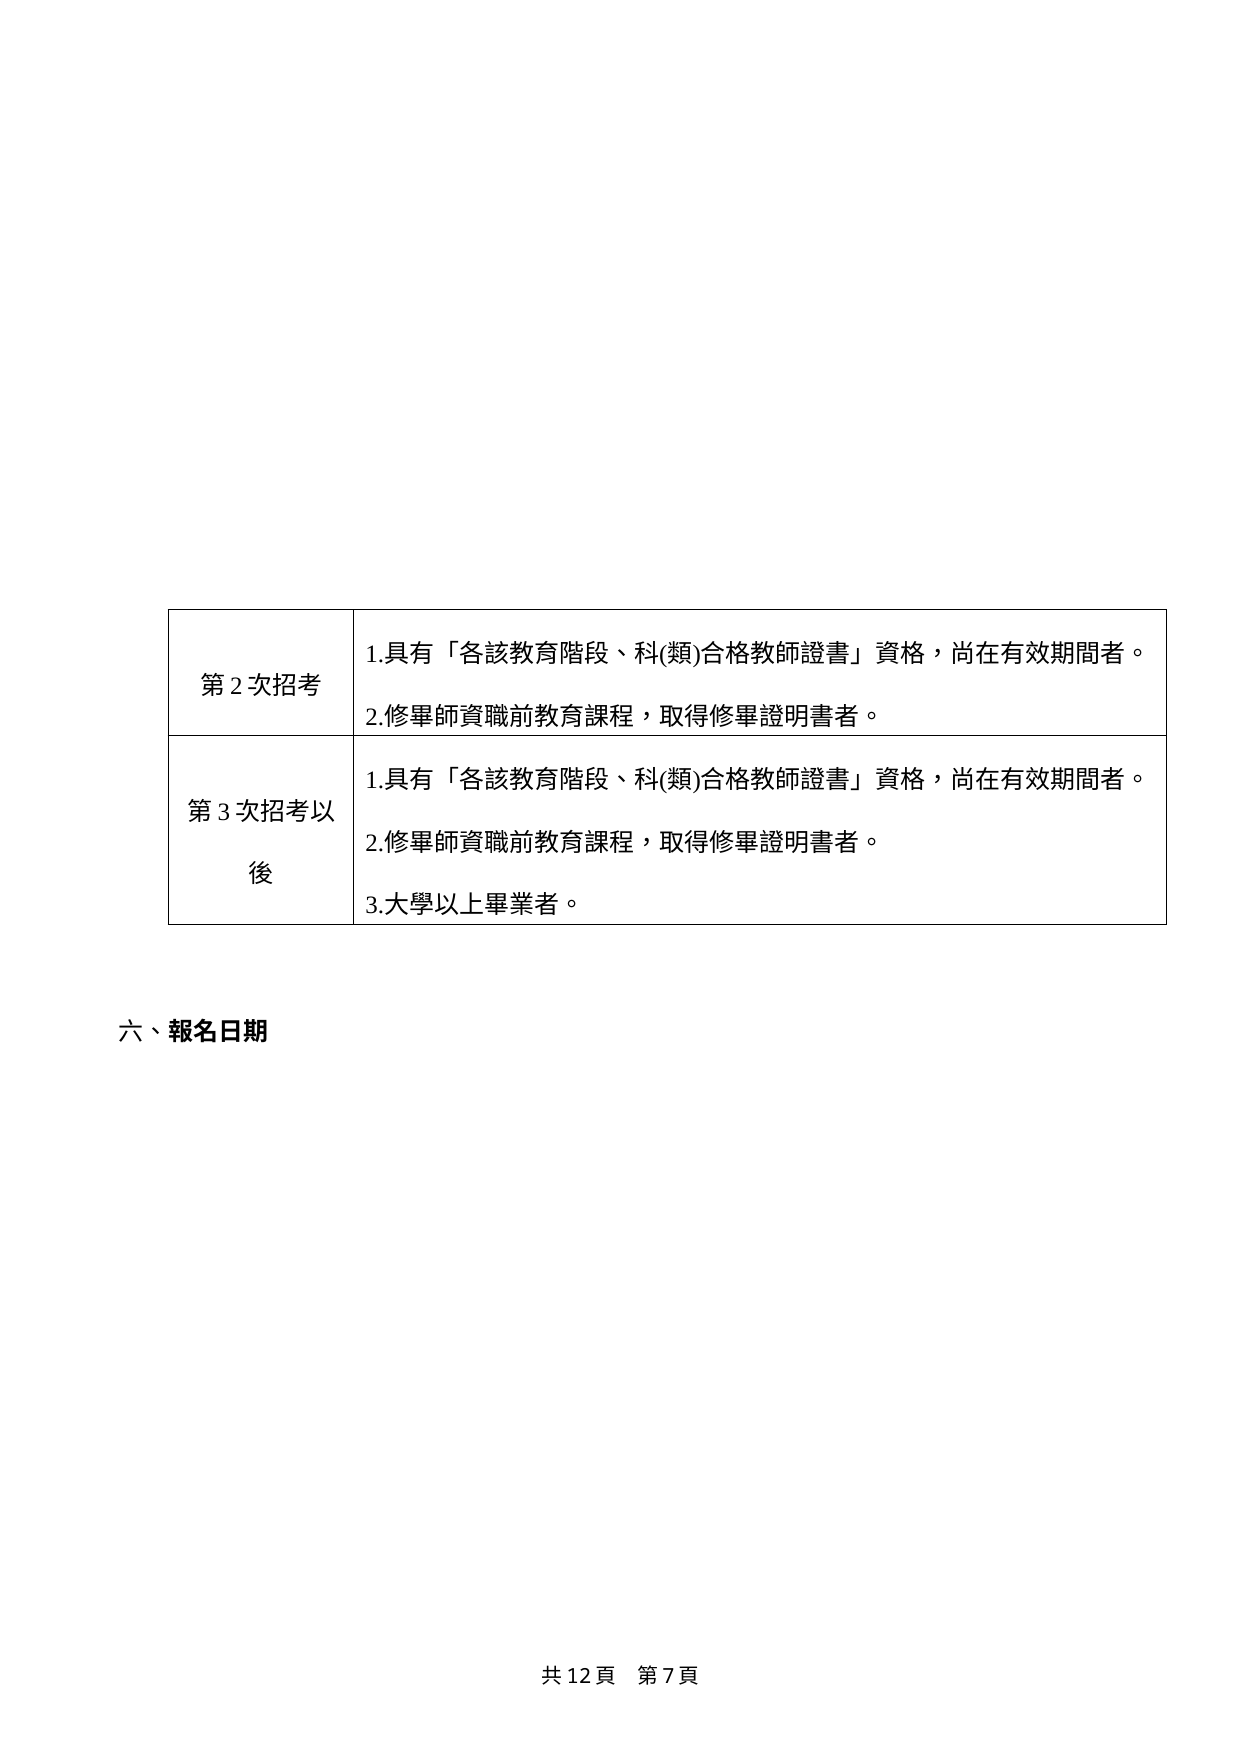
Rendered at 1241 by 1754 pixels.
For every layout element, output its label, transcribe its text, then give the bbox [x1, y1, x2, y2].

table_cell 第2次招考 [169, 610, 353, 735]
table_cell 1.具有「各該教育階段、科(類)合格教師證書」資格，尚在有效期間者。 2.修畢師資職前教育課程，取得修畢證明書者。 [354, 610, 1166, 735]
table_cell 第3次招考以後 [169, 736, 353, 924]
text 六、報名日期 [118, 987, 1122, 1050]
table_cell 1.具有「各該教育階段、科(類)合格教師證書」資格，尚在有效期間者。 2.修畢師資職前教育課程，取得修畢證明書者。 3.大學以上畢業者。 [354, 736, 1166, 924]
